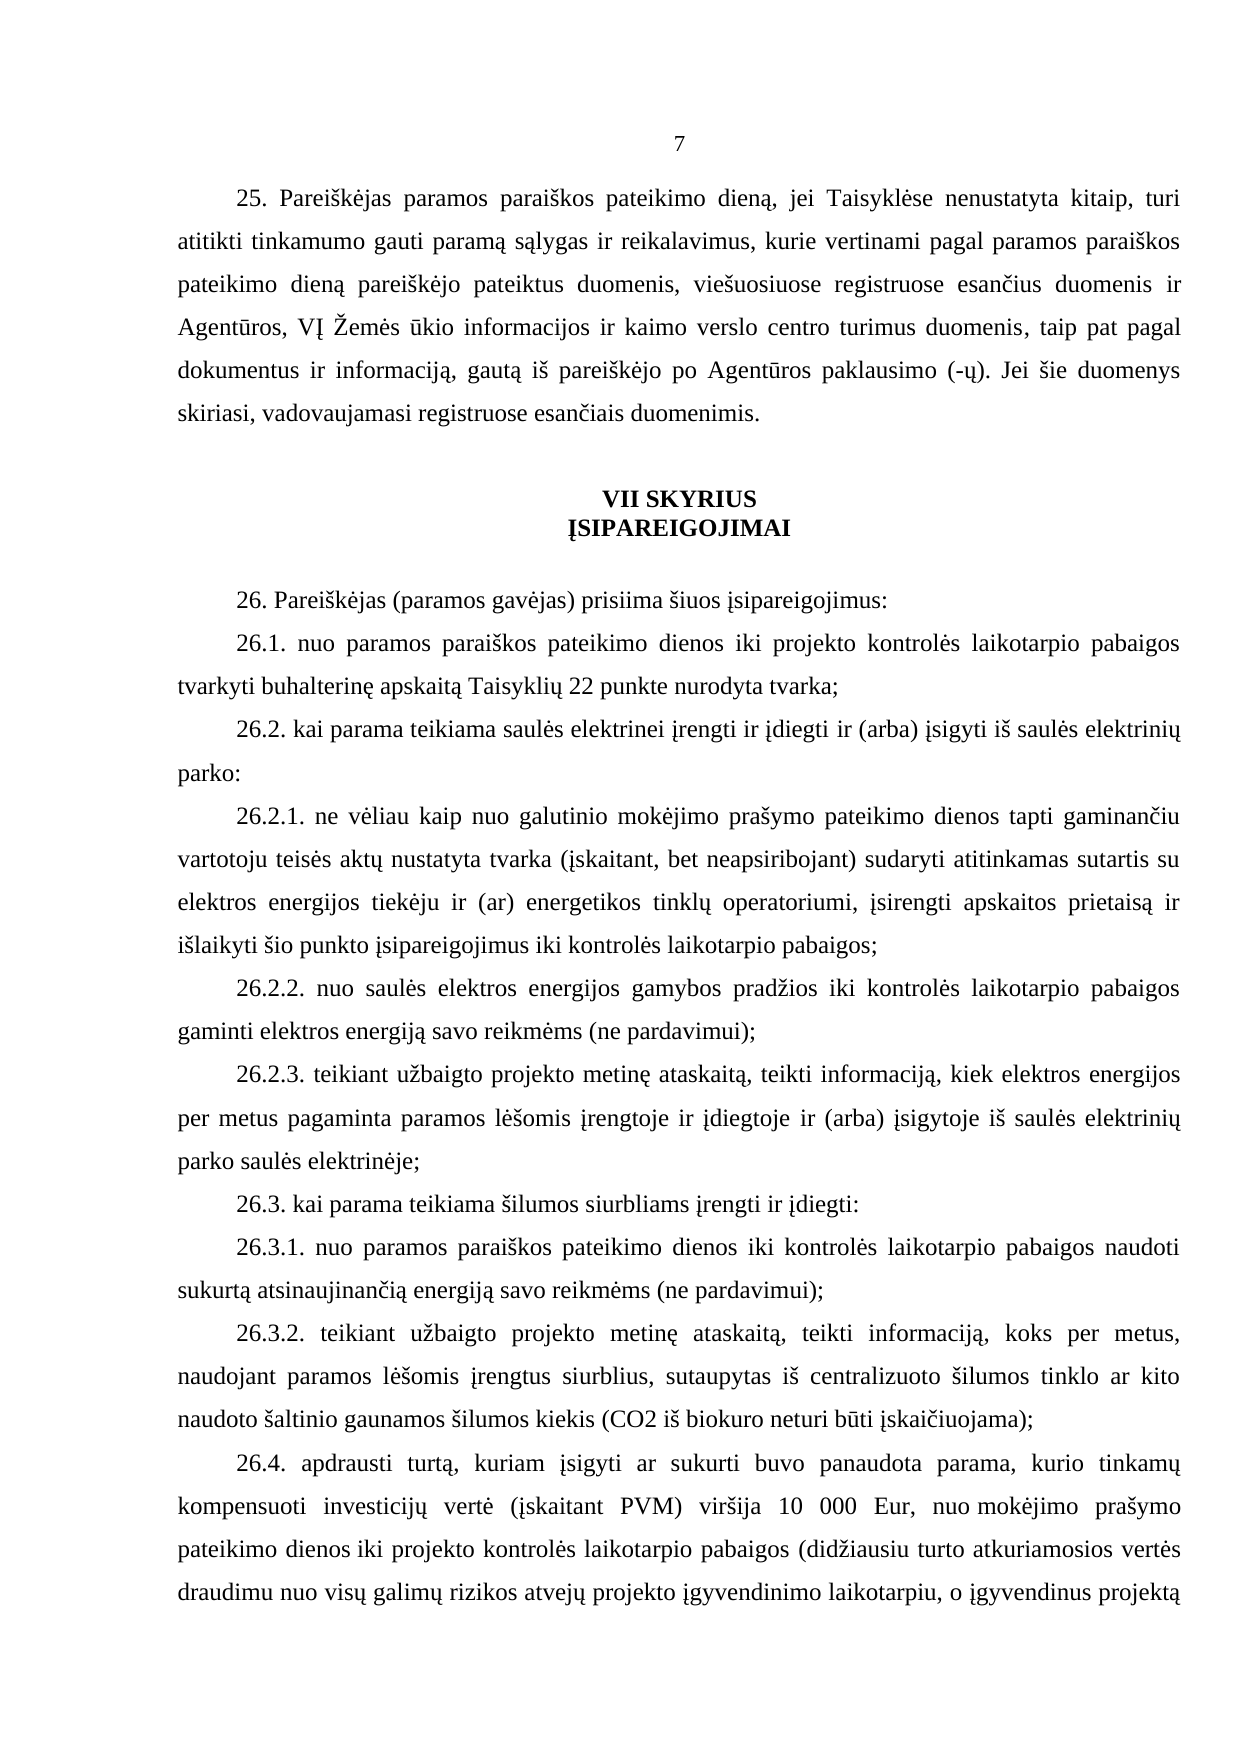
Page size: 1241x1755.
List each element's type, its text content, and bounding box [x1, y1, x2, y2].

text 26.3.1. nuo paramos paraiškos pateikimo dienos iki kontrolės laikotarpio pabaigos naudoti sukurtą atsinaujinančią energiją savo reikmėms (ne pardavimui); [177, 1232, 1181, 1304]
text 25. Pareiškėjas paramos paraiškos pateikimo dieną, jei Taisyklėse nenustatyta kitaip, turi atitikti tinkamumo gauti paramą sąlygas ir reikalavimus, kurie vertinami pagal paramos paraiškos pateikimo dieną pareiškėjo pateiktus duomenis, viešuosiuose registruose esančius duomenis ir Agentūros, VĮ Žemės ūkio informacijos ir kaimo verslo centro turimus duomenis, taip pat pagal dokumentus ir informaciją, gautą iš pareiškėjo po Agentūros paklausimo (-ų). Jei šie duomenys skiriasi, vadovaujamasi registruose esančiais duomenimis. [177, 183, 1181, 427]
text 26.1. nuo paramos paraiškos pateikimo dienos iki projekto kontrolės laikotarpio pabaigos tvarkyti buhalterinę apskaitą Taisyklių 22 punkte nurodyta tvarka; [177, 628, 1181, 700]
text 26. Pareiškėjas (paramos gavėjas) prisiima šiuos įsipareigojimus: [177, 585, 1181, 614]
text 26.3.2. teikiant užbaigto projekto metinę ataskaitą, teikti informaciją, koks per metus, naudojant paramos lėšomis įrengtus siurblius, sutaupytas iš centralizuoto šilumos tinklo ar kito naudoto šaltinio gaunamos šilumos kiekis (CO2 iš biokuro neturi būti įskaičiuojama); [177, 1318, 1181, 1433]
text 26.2. kai parama teikiama saulės elektrinei įrengti ir įdiegti ir (arba) įsigyti iš saulės elektrinių parko: [177, 714, 1181, 786]
text 26.2.3. teikiant užbaigto projekto metinę ataskaitą, teikti informaciją, kiek elektros energijos per metus pagaminta paramos lėšomis įrengtoje ir įdiegtoje ir (arba) įsigytoje iš saulės elektrinių parko saulės elektrinėje; [177, 1059, 1181, 1174]
text 26.2.2. nuo saulės elektros energijos gamybos pradžios iki kontrolės laikotarpio pabaigos gaminti elektros energiją savo reikmėms (ne pardavimui); [177, 973, 1181, 1045]
text 26.3. kai parama teikiama šilumos siurbliams įrengti ir įdiegti: [177, 1189, 1181, 1218]
text ĮSIPAREIGOJIMAI [177, 513, 1181, 542]
text 26.4. apdrausti turtą, kuriam įsigyti ar sukurti buvo panaudota parama, kurio tinkamų kompensuoti investicijų vertė (įskaitant PVM) viršija 10 000 Eur, nuo mokėjimo prašymo pateikimo dienos iki projekto kontrolės laikotarpio pabaigos (didžiausiu turto atkuriamosios vertės draudimu nuo visų galimų rizikos atvejų projekto įgyvendinimo laikotarpiu, o įgyvendinus projektą [177, 1448, 1181, 1606]
text VII SKYRIUS [177, 484, 1181, 513]
text 26.2.1. ne vėliau kaip nuo galutinio mokėjimo prašymo pateikimo dienos tapti gaminančiu vartotoju teisės aktų nustatyta tvarka (įskaitant, bet neapsiribojant) sudaryti atitinkamas sutartis su elektros energijos tiekėju ir (ar) energetikos tinklų operatoriumi, įsirengti apskaitos prietaisą ir išlaikyti šio punkto įsipareigojimus iki kontrolės laikotarpio pabaigos; [177, 801, 1181, 959]
